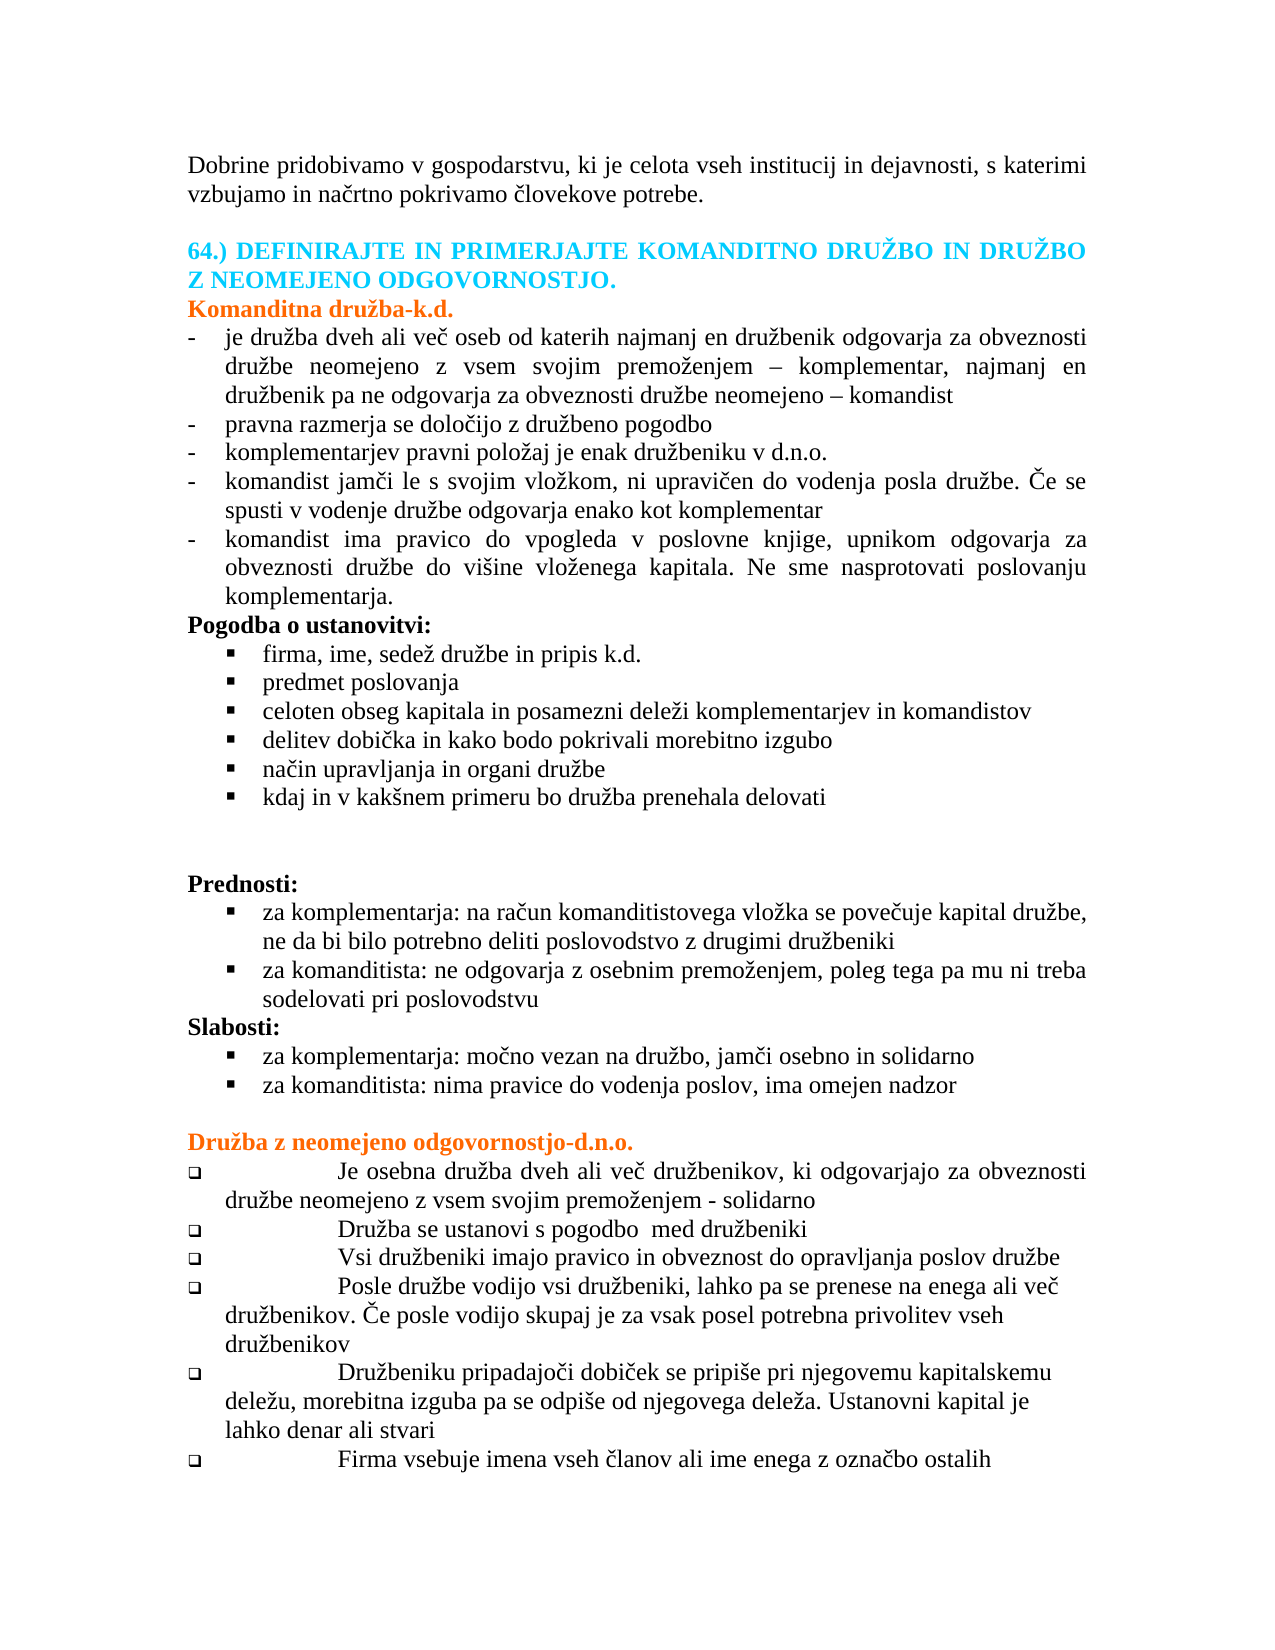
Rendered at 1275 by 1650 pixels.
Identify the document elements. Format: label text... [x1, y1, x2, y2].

list komandist ima pravico do vpogleda v poslovne knjige, upnikom odgovarja za obveznosti družbe do višine vloženega kapitala. Ne sme nasprotovati poslovanju komplementarja. [187, 524, 1087, 610]
list Družbeniku pripadajoči dobiček se pripiše pri njegovemu kapitalskemu deležu, morebitna izguba pa se odpiše od njegovega deleža. Ustanovni kapital je lahko denar ali stvari [187, 1357, 1087, 1444]
list način upravljanja in organi družbe [225, 754, 1087, 782]
text Prednosti: [187, 869, 1087, 897]
list Je osebna družba dveh ali več družbenikov, ki odgovarjajo za obveznosti družbe neomejeno z vsem svojim premoženjem - solidarno [187, 1156, 1087, 1214]
list Firma vsebuje imena vseh članov ali ime enega z označbo ostalih [187, 1444, 1087, 1472]
list predmet poslovanja [225, 667, 1087, 696]
list Posle družbe vodijo vsi družbeniki, lahko pa se prenese na enega ali več družbenikov. Če posle vodijo skupaj je za vsak posel potrebna privolitev vseh družbenikov [187, 1271, 1087, 1357]
list komandist jamči le s svojim vložkom, ni upravičen do vodenja posla družbe. Če se spusti v vodenje družbe odgovarja enako kot komplementar [187, 466, 1087, 524]
list za komplementarja: na račun komanditistovega vložka se povečuje kapital družbe, ne da bi bilo potrebno deliti poslovodstvo z drugimi družbeniki [225, 897, 1087, 955]
list za komanditista: ne odgovarja z osebnim premoženjem, poleg tega pa mu ni treba sodelovati pri poslovodstvu [225, 955, 1087, 1012]
list delitev dobička in kako bodo pokrivali morebitno izgubo [225, 725, 1087, 754]
list celoten obseg kapitala in posamezni deleži komplementarjev in komandistov [225, 696, 1087, 725]
text Komanditna družba-k.d. [187, 294, 1087, 322]
text Družba z neomejeno odgovornostjo-d.n.o. [187, 1127, 1087, 1156]
list kdaj in v kakšnem primeru bo družba prenehala delovati [225, 782, 1087, 811]
list za komplementarja: močno vezan na družbo, jamči osebno in solidarno [225, 1041, 1087, 1070]
list komplementarjev pravni položaj je enak družbeniku v d.n.o. [187, 437, 1087, 466]
list za komanditista: nima pravice do vodenja poslov, ima omejen nadzor [225, 1070, 1087, 1099]
list Vsi družbeniki imajo pravico in obveznost do opravljanja poslov družbe [187, 1242, 1087, 1271]
list pravna razmerja se določijo z družbeno pogodbo [187, 409, 1087, 437]
text Pogodba o ustanovitvi: [187, 610, 1087, 639]
list je družba dveh ali več oseb od katerih najmanj en družbenik odgovarja za obveznosti družbe neomejeno z vsem svojim premoženjem – komplementar, najmanj en družbenik pa ne odgovarja za obveznosti družbe neomejeno – komandist [187, 322, 1087, 409]
text 64.) DEFINIRAJTE IN PRIMERJAJTE KOMANDITNO DRUŽBO IN DRUŽBO Z NEOMEJENO ODGOVORNOSTJO. [187, 236, 1087, 294]
list Družba se ustanovi s pogodbo med družbeniki [187, 1214, 1087, 1242]
text Dobrine pridobivamo v gospodarstvu, ki je celota vseh institucij in dejavnosti, s katerimi vzbujamo in načrtno pokrivamo človekove potrebe. [187, 150, 1087, 207]
text Slabosti: [187, 1012, 1087, 1041]
list firma, ime, sedež družbe in pripis k.d. [225, 639, 1087, 667]
